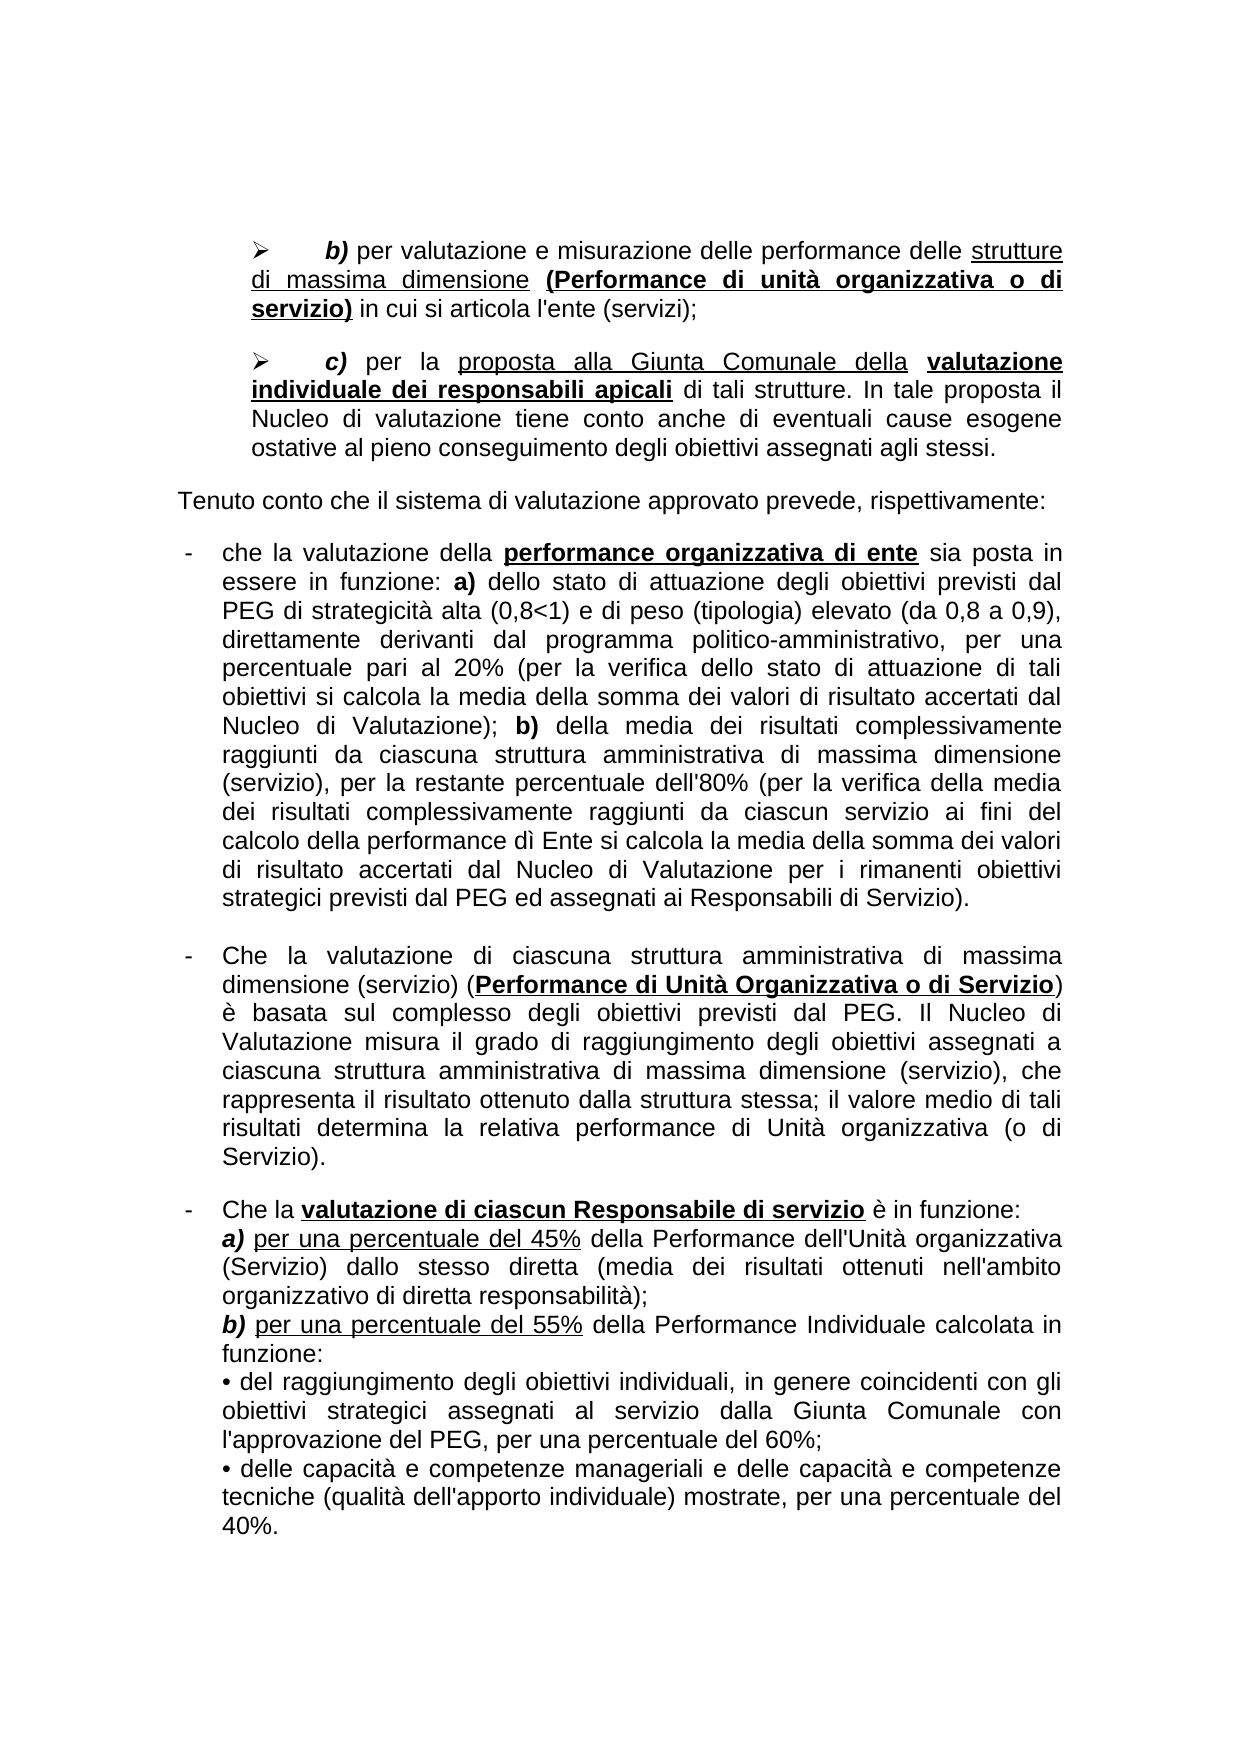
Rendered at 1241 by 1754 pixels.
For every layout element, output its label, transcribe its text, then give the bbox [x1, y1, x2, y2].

list Che la valutazione di ciascuna struttura amministrativa di massima dimensione (servizio) (Performance di Unità Organizzativa o di Servizio) è basata sul complesso degli obiettivi previsti dal PEG. Il Nucleo di Valutazione misura il grado di raggiungimento degli obiettivi assegnati a ciascuna struttura amministrativa di massima dimensione (servizio), che rappresenta il risultato ottenuto dalla struttura stessa; il valore medio di tali risultati determina la relativa performance di Unità organizzativa (o di Servizio). [184, 941, 1063, 1171]
text b) per una percentuale del 55% della Performance Individuale calcolata in funzione: [222, 1310, 1063, 1367]
text • del raggiungimento degli obiettivi individuali, in genere coincidenti con gli obiettivi strategici assegnati al servizio dalla Giunta Comunale con l'approvazione del PEG, per una percentuale del 60%; [222, 1367, 1063, 1453]
text • delle capacità e competenze manageriali e delle capacità e competenze tecniche (qualità dell'apporto individuale) mostrate, per una percentuale del 40%. [222, 1453, 1063, 1540]
text Tenuto conto che il sistema di valutazione approvato prevede, rispettivamente: [177, 486, 1063, 514]
list che la valutazione della performance organizzativa di ente sia posta in essere in funzione: a) dello stato di attuazione degli obiettivi previsti dal PEG di strategicità alta (0,8<1) e di peso (tipologia) elevato (da 0,8 a 0,9), direttamente derivanti dal programma politico-amministrativo, per una percentuale pari al 20% (per la verifica dello stato di attuazione di tali obiettivi si calcola la media della somma dei valori di risultato accertati dal Nucleo di Valutazione); b) della media dei risultati complessivamente raggiunti da ciascuna struttura amministrativa di massima dimensione (servizio), per la restante percentuale dell'80% (per la verifica della media dei risultati complessivamente raggiunti da ciascun servizio ai fini del calcolo della performance dì Ente si calcola la media della somma dei valori di risultato accertati dal Nucleo di Valutazione per i rimanenti obiettivi strategici previsti dal PEG ed assegnati ai Responsabili di Servizio). [184, 538, 1063, 912]
text a) per una percentuale del 45% della Performance dell'Unità organizzativa (Servizio) dallo stesso diretta (media dei risultati ottenuti nell'ambito organizzativo di diretta responsabilità); [222, 1223, 1063, 1310]
list Che la valutazione di ciascun Responsabile di servizio è in funzione: [184, 1195, 1063, 1223]
list c) per la proposta alla Giunta Comunale della valutazione individuale dei responsabili apicali di tali strutture. In tale proposta il Nucleo di valutazione tiene conto anche di eventuali cause esogene ostative al pieno conseguimento degli obiettivi assegnati agli stessi. [251, 347, 1063, 462]
list b) per valutazione e misurazione delle performance delle strutture di massima dimensione (Performance di unità organizzativa o di servizio) in cui si articola l'ente (servizi); [251, 236, 1063, 323]
